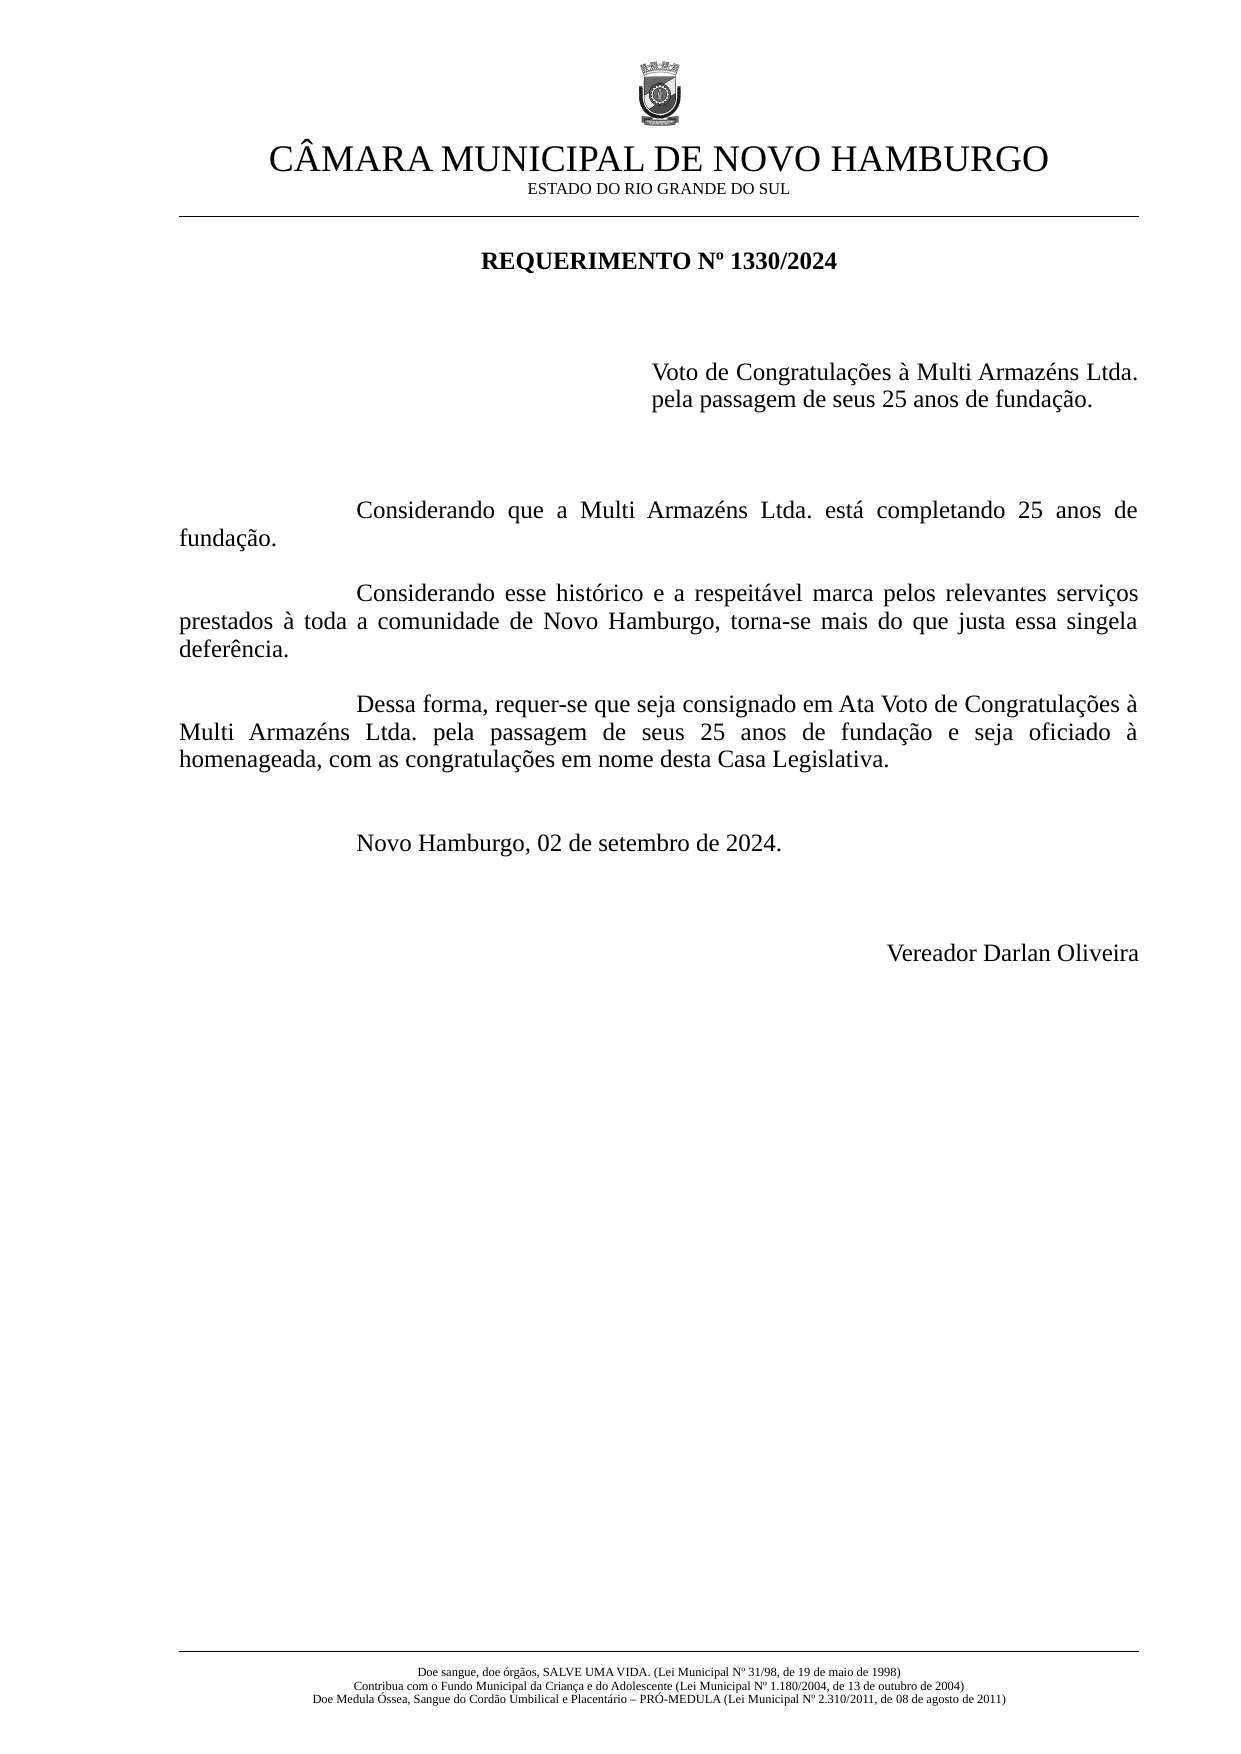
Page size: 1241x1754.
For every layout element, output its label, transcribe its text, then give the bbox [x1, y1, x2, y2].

text Considerando esse histórico e a respeitável marca pelos relevantes serviços prestados à toda a comunidade de Novo Hamburgo, torna-se mais do que justa essa singela deferência. [179, 579, 1139, 662]
text Voto de Congratulações à Multi Armazéns Ltda. pela passagem de seus 25 anos de fundação. [651, 358, 1139, 413]
text Dessa forma, requer-se que seja consignado em Ata Voto de Congratulações à Multi Armazéns Ltda. pela passagem de seus 25 anos de fundação e seja oficiado à homenageada, com as congratulações em nome desta Casa Legislativa. [179, 690, 1139, 773]
text Vereador Darlan Oliveira [179, 939, 1139, 967]
text Considerando que a Multi Armazéns Ltda. está completando 25 anos de fundação. [179, 496, 1139, 552]
text Novo Hamburgo, 02 de setembro de 2024. [179, 829, 1139, 856]
text REQUERIMENTO Nº 1330/2024 [179, 247, 1139, 274]
